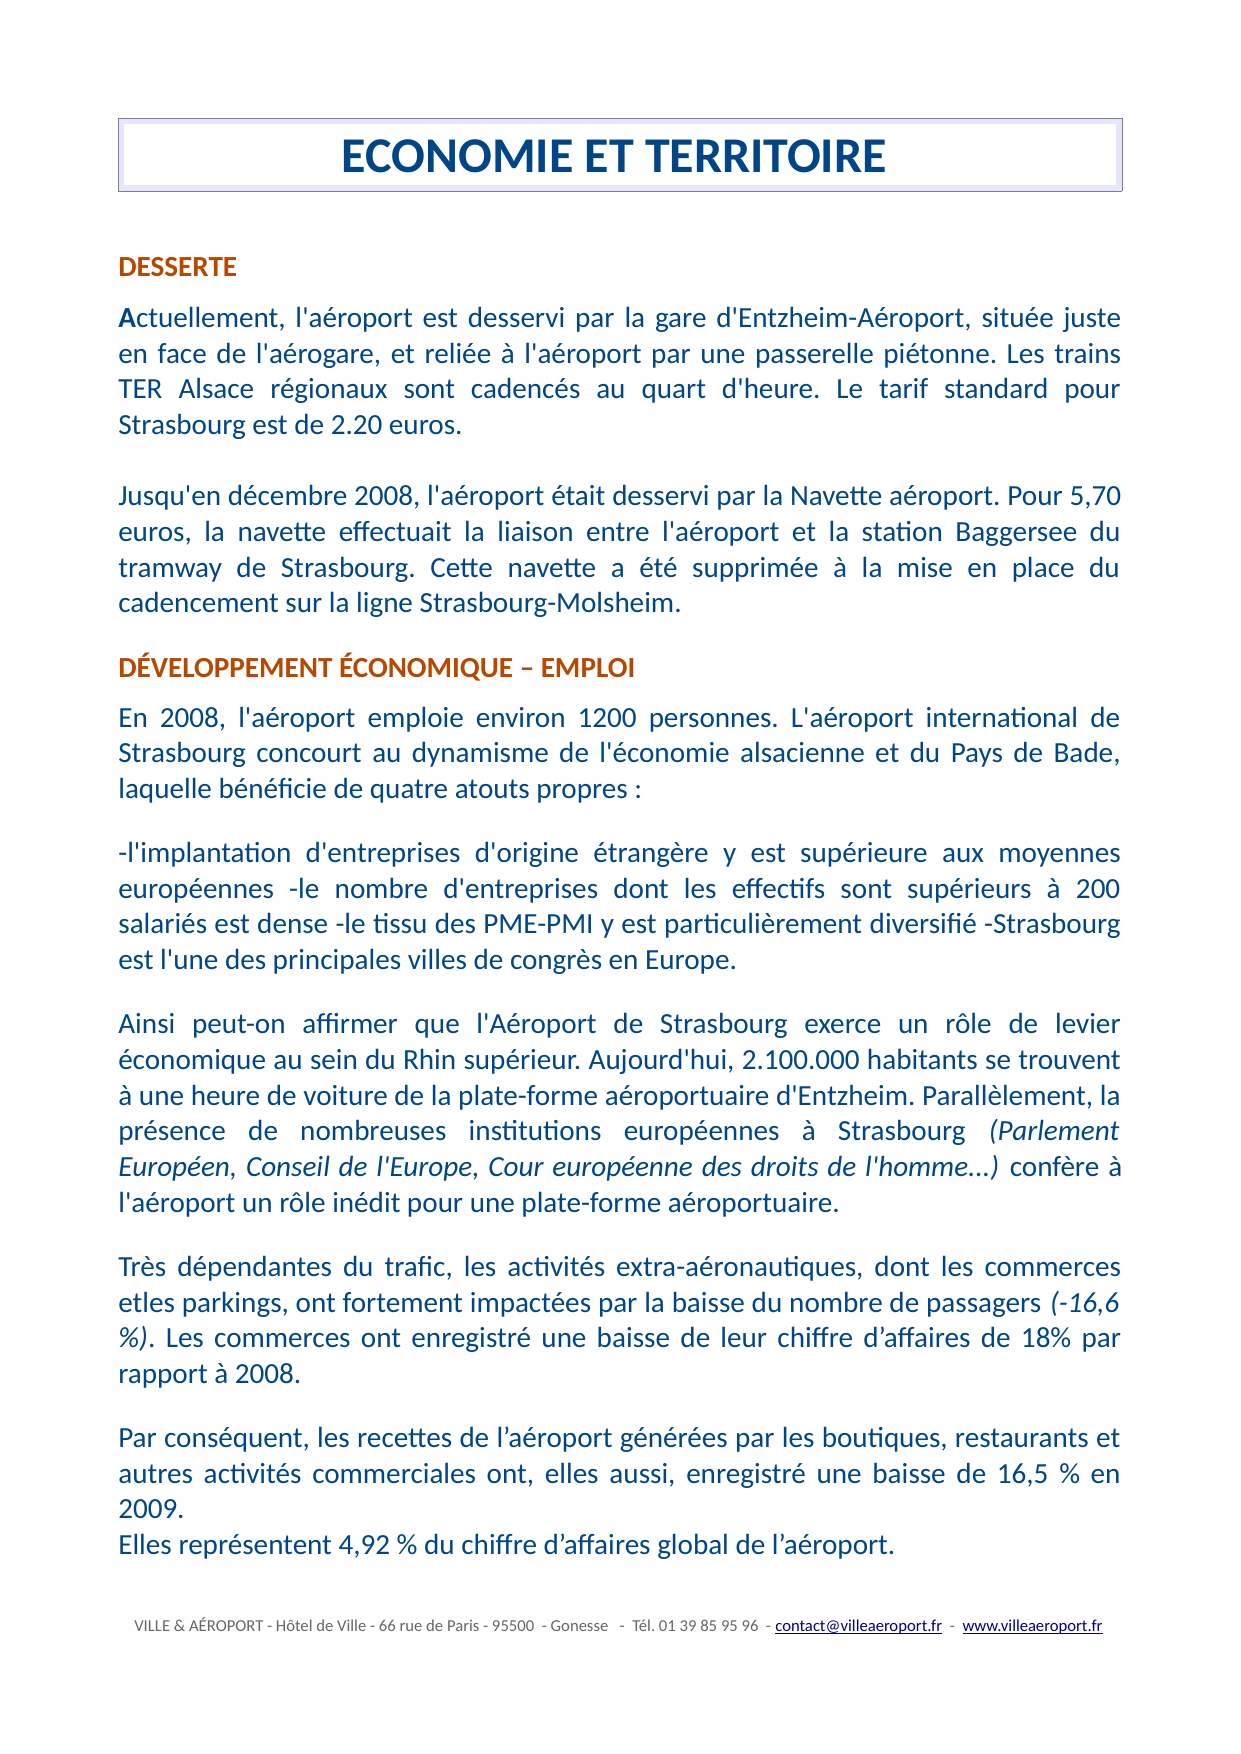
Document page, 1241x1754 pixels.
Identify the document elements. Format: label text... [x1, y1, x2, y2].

text Par conséquent, les recettes de l’aéroport générées par les boutiques, restaurants et autres activités commerciales ont, elles aussi, enregistré une baisse de 16,5 % en 2009. [118, 1419, 1122, 1526]
text Actuellement, l'aéroport est desservi par la gare d'Entzheim-Aéroport, située juste en face de l'aérogare, et reliée à l'aéroport par une passerelle piétonne. Les trains TER Alsace régionaux sont cadencés au quart d'heure. Le tarif standard pour Strasbourg est de 2.20 euros. [118, 299, 1122, 442]
text En 2008, l'aéroport emploie environ 1200 personnes. L'aéroport international de Strasbourg concourt au dynamisme de l'économie alsacienne et du Pays de Bade, laquelle bénéficie de quatre atouts propres : [118, 699, 1122, 806]
text DÉVELOPPEMENT ÉCONOMIQUE – EMPLOI [118, 649, 1122, 684]
text Ainsi peut-on affirmer que l'Aéroport de Strasbourg exerce un rôle de levier économique au sein du Rhin supérieur. Aujourd'hui, 2.100.000 habitants se trouvent à une heure de voiture de la plate-forme aéroportuaire d'Entzheim. Parallèlement, la présence de nombreuses institutions européennes à Strasbourg (Parlement Européen, Conseil de l'Europe, Cour européenne des droits de l'homme...) confère à l'aéroport un rôle inédit pour une plate-forme aéroportuaire. [118, 1006, 1122, 1219]
text DESSERTE [118, 248, 1122, 284]
table_header ECONOMIE ET TERRITOIRE [119, 119, 1122, 191]
text -l'implantation d'entreprises d'origine étrangère y est supérieure aux moyennes européennes -le nombre d'entreprises dont les effectifs sont supérieurs à 200 salariés est dense -le tissu des PME-PMI y est particulièrement diversifié -Strasbourg est l'une des principales villes de congrès en Europe. [118, 834, 1122, 977]
text Jusqu'en décembre 2008, l'aéroport était desservi par la Navette aéroport. Pour 5,70 euros, la navette effectuait la liaison entre l'aéroport et la station Baggersee du tramway de Strasbourg. Cette navette a été supprimée à la mise en place du cadencement sur la ligne Strasbourg-Molsheim. [118, 477, 1122, 620]
text Très dépendantes du trafic, les activités extra-aéronautiques, dont les commerces etles parkings, ont fortement impactées par la baisse du nombre de passagers (-16,6 %). Les commerces ont enregistré une baisse de leur chiffre d’affaires de 18% par rapport à 2008. [118, 1248, 1122, 1391]
text Elles représentent 4,92 % du chiffre d’affaires global de l’aéroport. [118, 1526, 1122, 1562]
